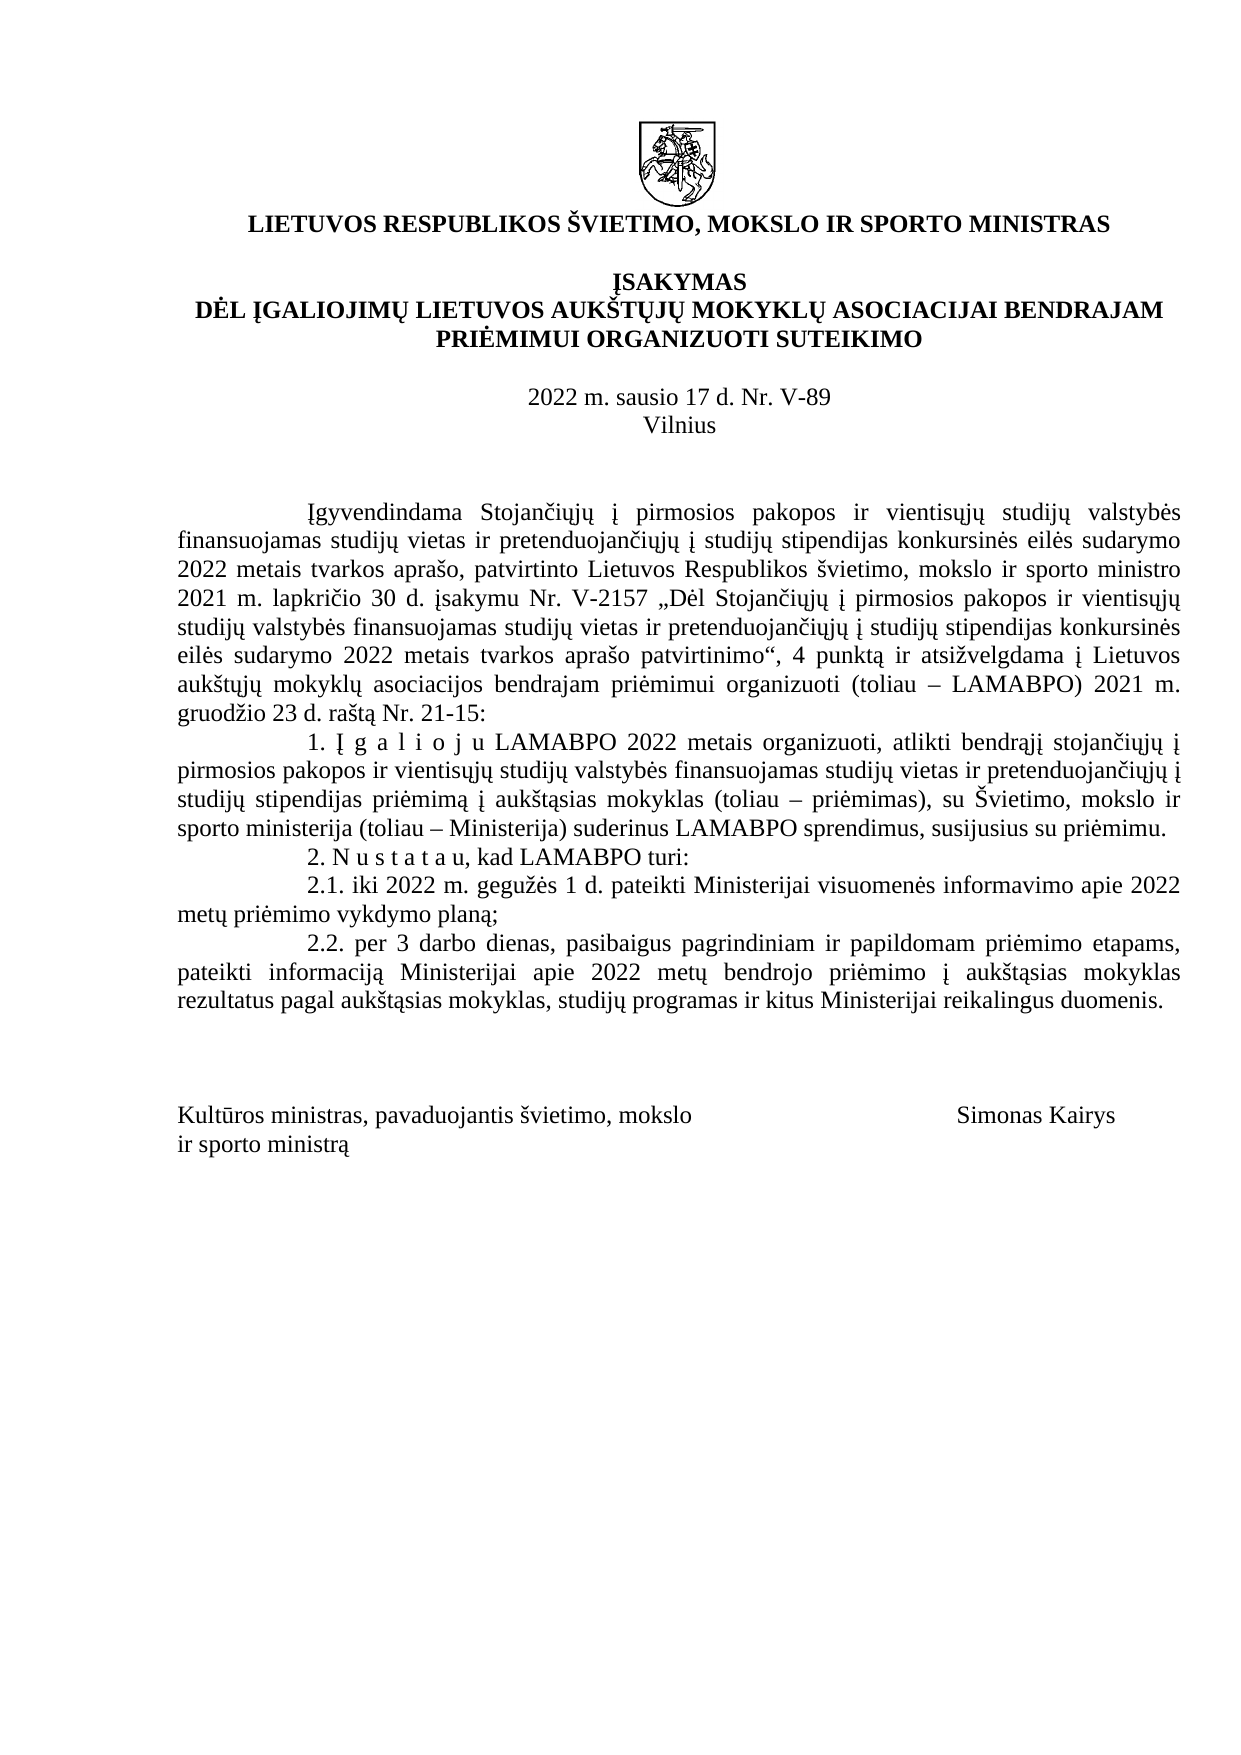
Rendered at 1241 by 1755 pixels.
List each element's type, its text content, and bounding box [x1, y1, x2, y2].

text Vilnius [177, 410, 1182, 439]
text LIETUVOS RESPUBLIKOS ŠVIETIMO, MOKSLO IR SPORTO MINISTRAS [177, 209, 1182, 238]
text ir sporto ministrą [177, 1129, 1182, 1158]
subtitle 2022 m. sausio 17 d. Nr. V-89 [177, 382, 1182, 410]
text 2.1. iki 2022 m. gegužės 1 d. pateikti Ministerijai visuomenės informavimo apie 2022 metų priėmimo vykdymo planą; [177, 870, 1182, 928]
text 1. Į g a l i o j u LAMABPO 2022 metais organizuoti, atlikti bendrąjį stojančiųjų į pirmosios pakopos ir vientisųjų studijų valstybės finansuojamas studijų vietas ir pretenduojančiųjų į studijų stipendijas priėmimą į aukštąsias mokyklas (toliau – priėmimas), su Švietimo, mokslo ir sporto ministerija (toliau – Ministerija) suderinus LAMABPO sprendimus, susijusius su priėmimu. [177, 727, 1182, 842]
text 2. N u s t a t a u, kad LAMABPO turi: [177, 842, 1182, 870]
text DĖL įgaliojimų lietuvos aukštųjų mokyklų asociacijai bendrajam priėmimui organizuoti suteikimo [177, 295, 1182, 353]
text ĮSAKYMAS [177, 267, 1182, 295]
text 2.2. per 3 darbo dienas, pasibaigus pagrindiniam ir papildomam priėmimo etapams, pateikti informaciją Ministerijai apie 2022 metų bendrojo priėmimo į aukštąsias mokyklas rezultatus pagal aukštąsias mokyklas, studijų programas ir kitus Ministerijai reikalingus duomenis. [177, 928, 1182, 1014]
text Kultūros ministras, pavaduojantis švietimo, mokslo Simonas Kairys [177, 1100, 1182, 1129]
text Įgyvendindama Stojančiųjų į pirmosios pakopos ir vientisųjų studijų valstybės finansuojamas studijų vietas ir pretenduojančiųjų į studijų stipendijas konkursinės eilės sudarymo 2022 metais tvarkos aprašo, patvirtinto Lietuvos Respublikos švietimo, mokslo ir sporto ministro 2021 m. lapkričio 30 d. įsakymu Nr. V-2157 „Dėl Stojančiųjų į pirmosios pakopos ir vientisųjų studijų valstybės finansuojamas studijų vietas ir pretenduojančiųjų į studijų stipendijas konkursinės eilės sudarymo 2022 metais tvarkos aprašo patvirtinimo“, 4 punktą ir atsižvelgdama į Lietuvos aukštųjų mokyklų asociacijos bendrajam priėmimui organizuoti (toliau – LAMABPO) 2021 m. gruodžio 23 d. raštą Nr. 21-15: [177, 497, 1182, 727]
